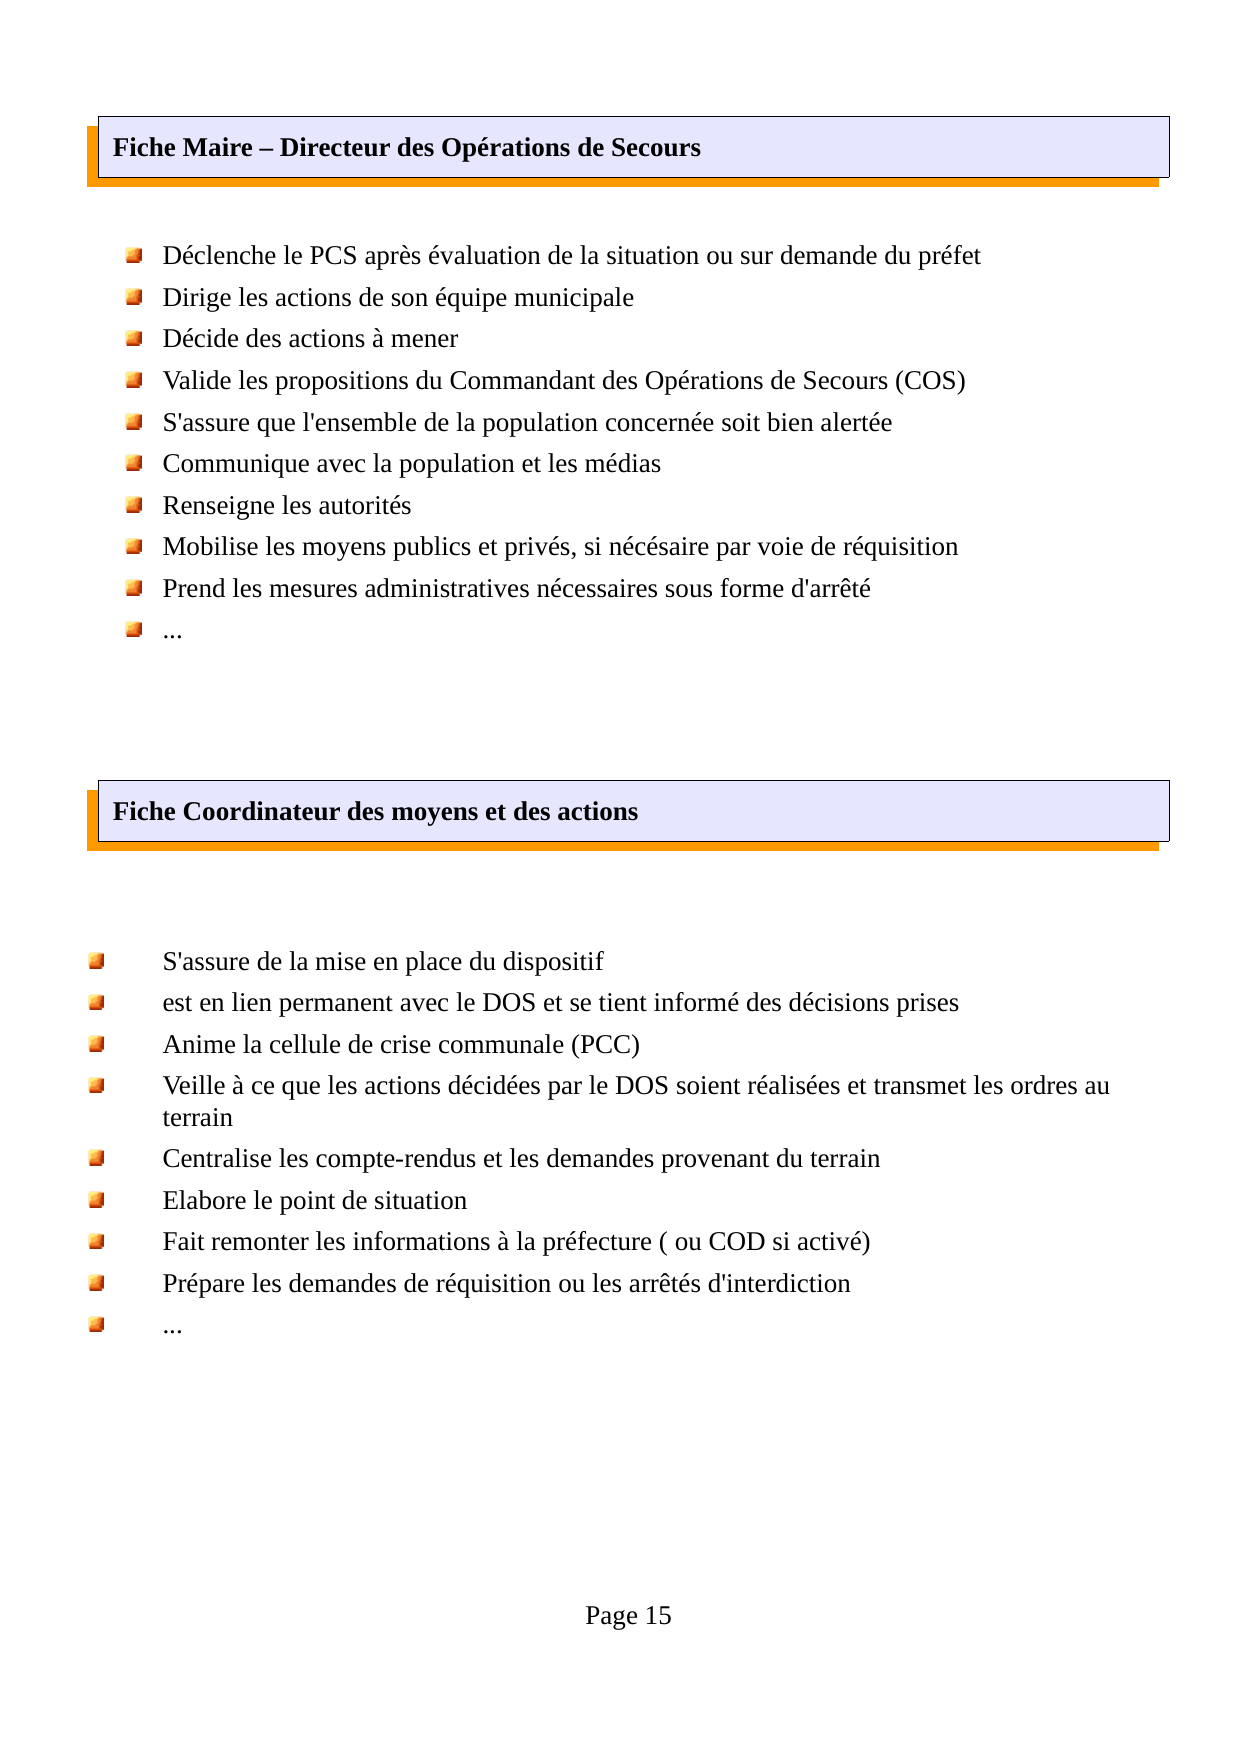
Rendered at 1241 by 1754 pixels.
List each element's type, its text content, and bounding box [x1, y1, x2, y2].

picture [125, 371, 142, 388]
picture [88, 952, 104, 969]
list ... [125, 613, 1169, 644]
picture [88, 1035, 104, 1052]
text Page 15 [87, 1599, 1169, 1631]
picture [88, 1191, 104, 1208]
list ... [87, 1308, 1169, 1339]
list S'assure que l'ensemble de la population concernée soit bien alertée [125, 406, 1169, 437]
picture [125, 288, 142, 305]
list Anime la cellule de crise communale (PCC) [87, 1028, 1169, 1059]
picture [88, 1274, 104, 1291]
list Centralise les compte-rendus et les demandes provenant du terrain [87, 1142, 1169, 1173]
picture [125, 413, 142, 430]
picture [125, 247, 142, 263]
picture [88, 1077, 104, 1093]
list Dirige les actions de son équipe municipale [125, 281, 1169, 312]
list Décide des actions à mener [125, 322, 1169, 354]
list Veille à ce que les actions décidées par le DOS soient réalisées et transmet les ordres au terrain [87, 1069, 1169, 1132]
picture [125, 579, 142, 596]
list Prend les mesures administratives nécessaires sous forme d'arrêté [125, 572, 1169, 603]
list Renseigne les autorités [125, 489, 1169, 520]
text Fiche Maire – Directeur des Opérations de Secours [99, 117, 1169, 177]
picture [125, 454, 142, 471]
picture [88, 1149, 104, 1166]
picture [125, 496, 142, 513]
list Valide les propositions du Commandant des Opérations de Secours (COS) [125, 364, 1169, 395]
list S'assure de la mise en place du dispositif [87, 945, 1169, 976]
picture [88, 1316, 104, 1332]
picture [125, 538, 142, 554]
list Elabore le point de situation [87, 1184, 1169, 1215]
list Prépare les demandes de réquisition ou les arrêtés d'interdiction [87, 1267, 1169, 1298]
list Fait remonter les informations à la préfecture ( ou COD si activé) [87, 1225, 1169, 1256]
list est en lien permanent avec le DOS et se tient informé des décisions prises [87, 986, 1169, 1017]
picture [88, 1233, 104, 1249]
picture [125, 330, 142, 346]
picture [88, 994, 104, 1010]
text Fiche Coordinateur des moyens et des actions [99, 781, 1169, 841]
picture [125, 621, 142, 637]
list Mobilise les moyens publics et privés, si nécésaire par voie de réquisition [125, 530, 1169, 561]
list Communique avec la population et les médias [125, 447, 1169, 478]
list Déclenche le PCS après évaluation de la situation ou sur demande du préfet [125, 239, 1169, 271]
